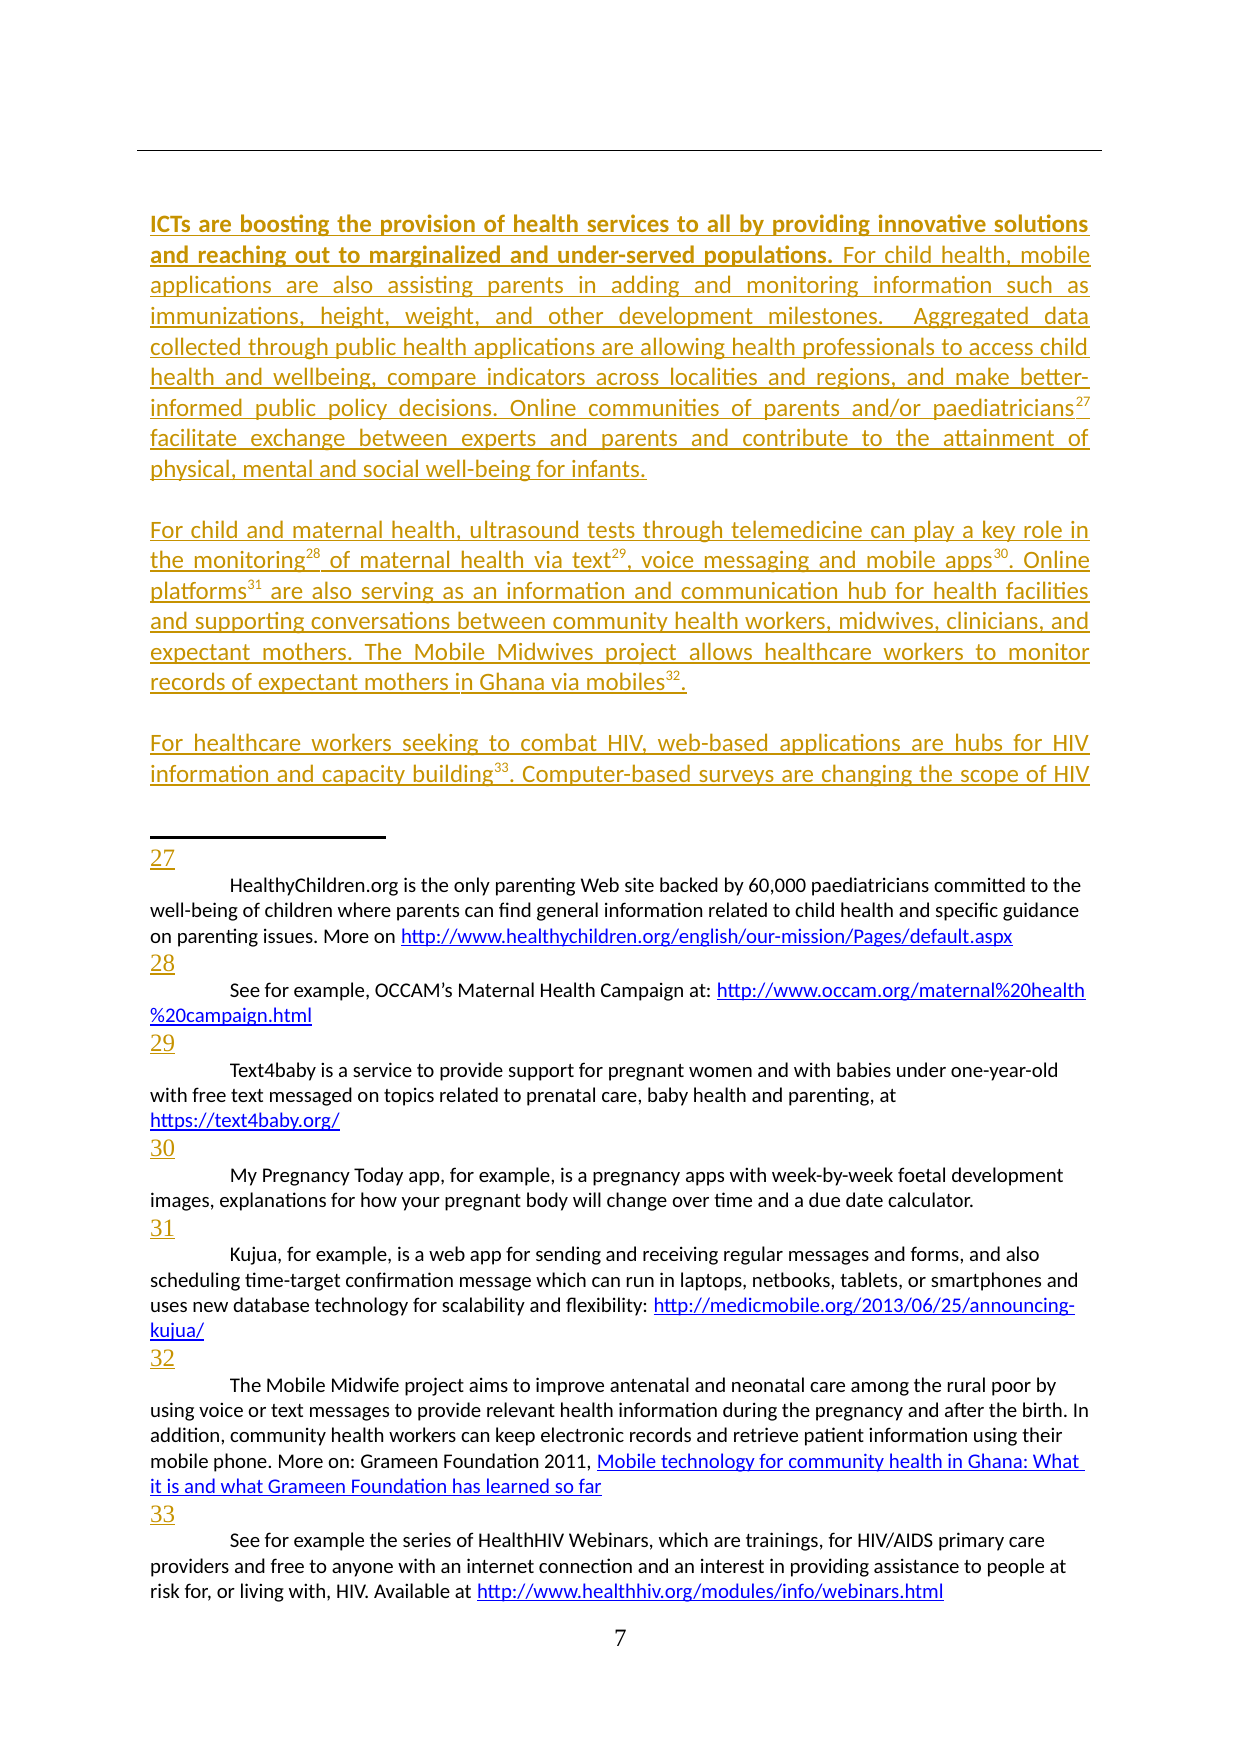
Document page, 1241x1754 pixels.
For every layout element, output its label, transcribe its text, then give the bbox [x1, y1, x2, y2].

text ICTs are boosting the provision of health services to all by providing innovative solutions and reaching out to marginalized and under-served populations. For child health, mobile applications are also assisting parents in adding and monitoring information such as immunizations, height, weight, and other development milestones. Aggregated data collected through public health applications are allowing health professionals to access child health and wellbeing, compare indicators across localities and regions, and make better-informed public policy decisions. Online communities of parents and/or paediatricians facilitate exchange between experts and parents and contribute to the attainment of physical, mental and social well-being for infants. [150, 208, 1090, 235]
text ICTs are boosting the provision of health services to all by providing innovative solutions and reaching out to marginalized and under-served populations. For child health, mobile applications are also assisting parents in adding and monitoring information such as immunizations, height, weight, and other development milestones. Aggregated data collected through public health applications are allowing health professionals to access child health and wellbeing, compare indicators across localities and regions, and make better-informed public policy decisions. Online communities of parents and/or paediatricians facilitate exchange between experts and parents and contribute to the attainment of physical, mental and social well-being for infants. [150, 450, 1090, 483]
text ICTs are boosting the provision of health services to all by providing innovative solutions and reaching out to marginalized and under-served populations. For child health, mobile applications are also assisting parents in adding and monitoring information such as immunizations, height, weight, and other development milestones. Aggregated data collected through public health applications are allowing health professionals to access child health and wellbeing, compare indicators across localities and regions, and make better-informed public policy decisions. Online communities of parents and/or paediatricians facilitate exchange between experts and parents and contribute to the attainment of physical, mental and social well-being for infants. [150, 236, 1090, 265]
text For child and maternal health, ultrasound tests through telemedicine can play a key role in the monitoring of maternal health via text, voice messaging and mobile apps. Online platforms are also serving as an information and communication hub for health facilities and supporting conversations between community health workers, midwives, clinicians, and expectant mothers. The Mobile Midwives project allows healthcare workers to monitor records of expectant mothers in Ghana via mobiles. [150, 541, 1090, 570]
text The Mobile Midwife project aims to improve antenatal and neonatal care among the rural poor by using voice or text messages to provide relevant health information during the pregnancy and after the birth. In addition, community health workers can keep electronic records and retrieve patient information using their mobile phone. More on: Grameen Foundation 2011, Mobile technology for community health in Ghana: What it is and what Grameen Foundation has learned so far [150, 1372, 1090, 1499]
text For healthcare workers seeking to combat HIV, web-based applications are hubs for HIV information and capacity building. Computer-based surveys are changing the scope of HIV research & prevention. Broadband allows collaborative research of scientists around the world by integrating data much faster than previously, where repositories were isolated. Patients can share stories and experiences, support each other, reach counselors; manage personal health records and receive reminders for appointments/medication via mobile. [150, 727, 1090, 753]
text See for example the series of HealthHIV Webinars, which are trainings, for HIV/AIDS primary care providers and free to anyone with an internet connection and an interest in providing assistance to people at risk for, or living with, HIV. Available at http://www.healthhiv.org/modules/info/webinars.html [150, 1528, 1090, 1604]
text For child and maternal health, ultrasound tests through telemedicine can play a key role in the monitoring of maternal health via text, voice messaging and mobile apps. Online platforms are also serving as an information and communication hub for health facilities and supporting conversations between community health workers, midwives, clinicians, and expectant mothers. The Mobile Midwives project allows healthcare workers to monitor records of expectant mothers in Ghana via mobiles. [150, 633, 1090, 662]
text See for example, OCCAM’s Maternal Health Campaign at: http://www.occam.org/maternal%20health%20campaign.html [150, 977, 1090, 1028]
text For child and maternal health, ultrasound tests through telemedicine can play a key role in the monitoring of maternal health via text, voice messaging and mobile apps. Online platforms are also serving as an information and communication hub for health facilities and supporting conversations between community health workers, midwives, clinicians, and expectant mothers. The Mobile Midwives project allows healthcare workers to monitor records of expectant mothers in Ghana via mobiles. [150, 571, 1090, 601]
text For child and maternal health, ultrasound tests through telemedicine can play a key role in the monitoring of maternal health via text, voice messaging and mobile apps. Online platforms are also serving as an information and communication hub for health facilities and supporting conversations between community health workers, midwives, clinicians, and expectant mothers. The Mobile Midwives project allows healthcare workers to monitor records of expectant mothers in Ghana via mobiles. [150, 603, 1090, 631]
text ICTs are boosting the provision of health services to all by providing innovative solutions and reaching out to marginalized and under-served populations. For child health, mobile applications are also assisting parents in adding and monitoring information such as immunizations, height, weight, and other development milestones. Aggregated data collected through public health applications are allowing health professionals to access child health and wellbeing, compare indicators across localities and regions, and make better-informed public policy decisions. Online communities of parents and/or paediatricians facilitate exchange between experts and parents and contribute to the attainment of physical, mental and social well-being for infants. [150, 419, 1090, 448]
text ICTs are boosting the provision of health services to all by providing innovative solutions and reaching out to marginalized and under-served populations. For child health, mobile applications are also assisting parents in adding and monitoring information such as immunizations, height, weight, and other development milestones. Aggregated data collected through public health applications are allowing health professionals to access child health and wellbeing, compare indicators across localities and regions, and make better-informed public policy decisions. Online communities of parents and/or paediatricians facilitate exchange between experts and parents and contribute to the attainment of physical, mental and social well-being for infants. [150, 267, 1090, 296]
text For healthcare workers seeking to combat HIV, web-based applications are hubs for HIV information and capacity building. Computer-based surveys are changing the scope of HIV research & prevention. Broadband allows collaborative research of scientists around the world by integrating data much faster than previously, where repositories were isolated. Patients can share stories and experiences, support each other, reach counselors; manage personal health records and receive reminders for appointments/medication via mobile. [150, 755, 1090, 784]
text For child and maternal health, ultrasound tests through telemedicine can play a key role in the monitoring of maternal health via text, voice messaging and mobile apps. Online platforms are also serving as an information and communication hub for health facilities and supporting conversations between community health workers, midwives, clinicians, and expectant mothers. The Mobile Midwives project allows healthcare workers to monitor records of expectant mothers in Ghana via mobiles. [150, 514, 1090, 540]
text For child and maternal health, ultrasound tests through telemedicine can play a key role in the monitoring of maternal health via text, voice messaging and mobile apps. Online platforms are also serving as an information and communication hub for health facilities and supporting conversations between community health workers, midwives, clinicians, and expectant mothers. The Mobile Midwives project allows healthcare workers to monitor records of expectant mothers in Ghana via mobiles. [150, 664, 1090, 697]
text ICTs are boosting the provision of health services to all by providing innovative solutions and reaching out to marginalized and under-served populations. For child health, mobile applications are also assisting parents in adding and monitoring information such as immunizations, height, weight, and other development milestones. Aggregated data collected through public health applications are allowing health professionals to access child health and wellbeing, compare indicators across localities and regions, and make better-informed public policy decisions. Online communities of parents and/or paediatricians facilitate exchange between experts and parents and contribute to the attainment of physical, mental and social well-being for infants. [150, 389, 1090, 418]
text ICTs are boosting the provision of health services to all by providing innovative solutions and reaching out to marginalized and under-served populations. For child health, mobile applications are also assisting parents in adding and monitoring information such as immunizations, height, weight, and other development milestones. Aggregated data collected through public health applications are allowing health professionals to access child health and wellbeing, compare indicators across localities and regions, and make better-informed public policy decisions. Online communities of parents and/or paediatricians facilitate exchange between experts and parents and contribute to the attainment of physical, mental and social well-being for infants. [150, 358, 1090, 387]
text Text4baby is a service to provide support for pregnant women and with babies under one-year-old with free text messaged on topics related to prenatal care, baby health and parenting, at https://text4baby.org/ [150, 1057, 1090, 1133]
text HealthyChildren.org is the only parenting Web site backed by 60,000 paediatricians committed to the well-being of children where parents can find general information related to child health and specific guidance on parenting issues. More on http://www.healthychildren.org/english/our-mission/Pages/default.aspx [150, 872, 1090, 948]
text My Pregnancy Today app, for example, is a pregnancy apps with week-by-week foetal development images, explanations for how your pregnant body will change over time and a due date calculator. [150, 1162, 1090, 1213]
text ICTs are boosting the provision of health services to all by providing innovative solutions and reaching out to marginalized and under-served populations. For child health, mobile applications are also assisting parents in adding and monitoring information such as immunizations, height, weight, and other development milestones. Aggregated data collected through public health applications are allowing health professionals to access child health and wellbeing, compare indicators across localities and regions, and make better-informed public policy decisions. Online communities of parents and/or paediatricians facilitate exchange between experts and parents and contribute to the attainment of physical, mental and social well-being for infants. [150, 328, 1090, 357]
text ICTs are boosting the provision of health services to all by providing innovative solutions and reaching out to marginalized and under-served populations. For child health, mobile applications are also assisting parents in adding and monitoring information such as immunizations, height, weight, and other development milestones. Aggregated data collected through public health applications are allowing health professionals to access child health and wellbeing, compare indicators across localities and regions, and make better-informed public policy decisions. Online communities of parents and/or paediatricians facilitate exchange between experts and parents and contribute to the attainment of physical, mental and social well-being for infants. [150, 297, 1090, 326]
text Kujua, for example, is a web app for sending and receiving regular messages and forms, and also scheduling time-target confirmation message which can run in laptops, netbooks, tablets, or smartphones and uses new database technology for scalability and flexibility: http://medicmobile.org/2013/06/25/announcing-kujua/ [150, 1241, 1090, 1343]
